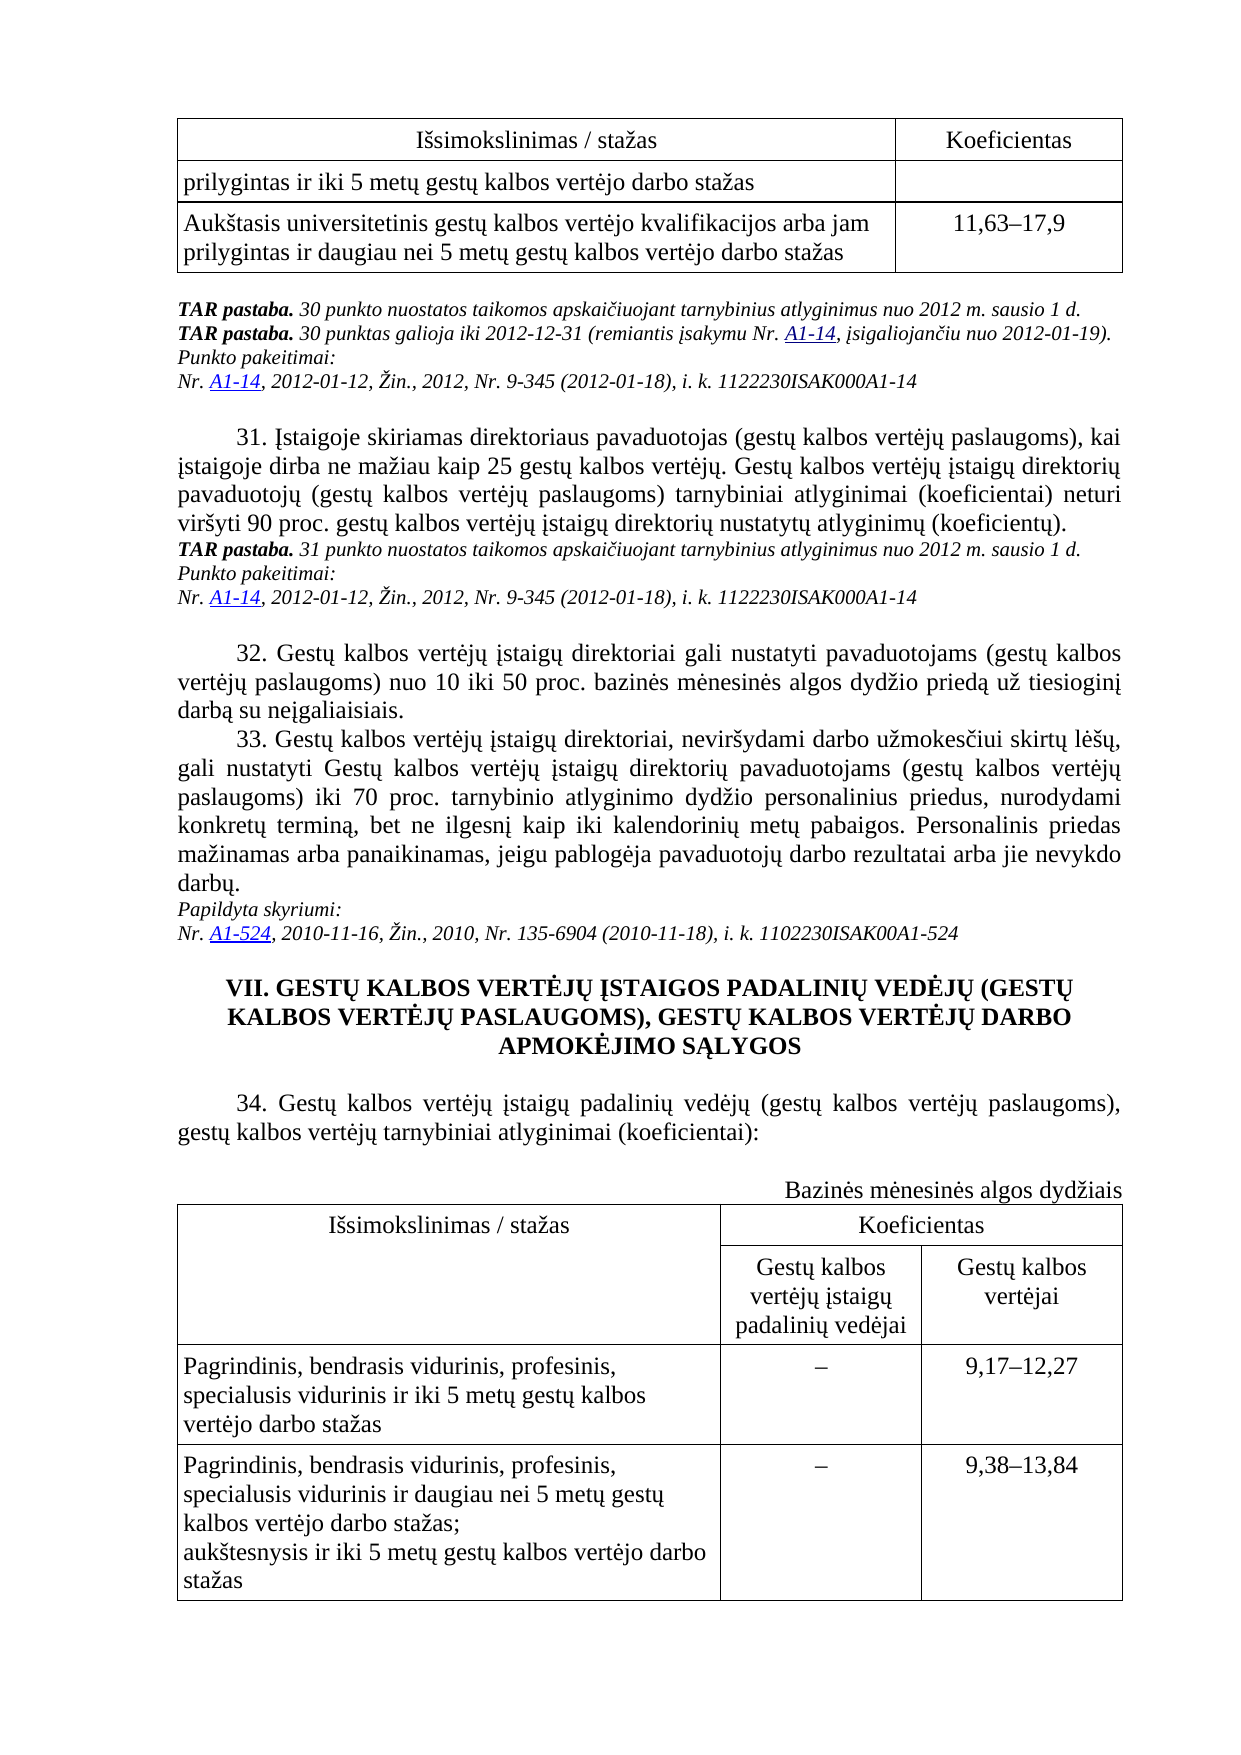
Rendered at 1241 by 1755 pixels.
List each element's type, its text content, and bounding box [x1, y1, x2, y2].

table_cell 11,63–17,9 [896, 203, 1122, 272]
text Punkto pakeitimai: [177, 345, 1122, 369]
text Punkto pakeitimai: [177, 561, 1122, 585]
text Bazinės mėnesinės algos dydžiais [177, 1175, 1122, 1203]
table_cell Gestų kalbos vertėjai [922, 1246, 1122, 1344]
table_header Koeficientas [896, 119, 1122, 160]
table_cell Pagrindinis, bendrasis vidurinis, profesinis, specialusis vidurinis ir daugiau nei 5 metų gestų kalbos vertėjo darbo stažas; aukštesnysis ir iki 5 metų gestų kalbos vertėjo darbo stažas [178, 1445, 720, 1600]
text TAR pastaba. 30 punktas galioja iki 2012-12-31 (remiantis įsakymu Nr. A1-14, įsigaliojančiu nuo 2012-01-19). [177, 321, 1122, 345]
text VII. GESTŲ KALBOS VERTĖJŲ ĮSTAIGOS PADALINIŲ VEDĖJŲ (GESTŲ KALBOS VERTĖJŲ PASLAUGOMS), GESTŲ KALBOS VERTĖJŲ DARBO APMOKĖJIMO SĄLYGOS [177, 973, 1122, 1060]
table_cell Gestų kalbos vertėjų įstaigų padalinių vedėjai [721, 1246, 921, 1344]
table_cell [896, 161, 1122, 201]
text TAR pastaba. 30 punkto nuostatos taikomos apskaičiuojant tarnybinius atlyginimus nuo 2012 m. sausio 1 d. [177, 297, 1122, 321]
table_cell 9,38–13,84 [922, 1445, 1122, 1600]
text 34. Gestų kalbos vertėjų įstaigų padalinių vedėjų (gestų kalbos vertėjų paslaugoms), gestų kalbos vertėjų tarnybiniai atlyginimai (koeficientai): [177, 1088, 1122, 1146]
text Nr. A1-14, 2012-01-12, Žin., 2012, Nr. 9-345 (2012-01-18), i. k. 1122230ISAK000A1-14 [177, 585, 1122, 609]
table_cell Aukštasis universitetinis gestų kalbos vertėjo kvalifikacijos arba jam prilygintas ir daugiau nei 5 metų gestų kalbos vertėjo darbo stažas [178, 203, 895, 272]
table_cell Pagrindinis, bendrasis vidurinis, profesinis, specialusis vidurinis ir iki 5 metų gestų kalbos vertėjo darbo stažas [178, 1345, 720, 1443]
table_header Išsimokslinimas / stažas [178, 1205, 720, 1344]
text TAR pastaba. 31 punkto nuostatos taikomos apskaičiuojant tarnybinius atlyginimus nuo 2012 m. sausio 1 d. [177, 537, 1122, 561]
text 31. Įstaigoje skiriamas direktoriaus pavaduotojas (gestų kalbos vertėjų paslaugoms), kai įstaigoje dirba ne mažiau kaip 25 gestų kalbos vertėjų. Gestų kalbos vertėjų įstaigų direktorių pavaduotojų (gestų kalbos vertėjų paslaugoms) tarnybiniai atlyginimai (koeficientai) neturi viršyti 90 proc. gestų kalbos vertėjų įstaigų direktorių nustatytų atlyginimų (koeficientų). [177, 422, 1122, 537]
table_cell 9,17–12,27 [922, 1345, 1122, 1443]
table_cell – [721, 1345, 921, 1443]
table_cell – [721, 1445, 921, 1600]
text 32. Gestų kalbos vertėjų įstaigų direktoriai gali nustatyti pavaduotojams (gestų kalbos vertėjų paslaugoms) nuo 10 iki 50 proc. bazinės mėnesinės algos dydžio priedą už tiesioginį darbą su neįgaliaisiais. [177, 638, 1122, 724]
text Nr. A1-14, 2012-01-12, Žin., 2012, Nr. 9-345 (2012-01-18), i. k. 1122230ISAK000A1-14 [177, 369, 1122, 393]
text Papildyta skyriumi: [177, 897, 1122, 921]
text 33. Gestų kalbos vertėjų įstaigų direktoriai, neviršydami darbo užmokesčiui skirtų lėšų, gali nustatyti Gestų kalbos vertėjų įstaigų direktorių pavaduotojams (gestų kalbos vertėjų paslaugoms) iki 70 proc. tarnybinio atlyginimo dydžio personalinius priedus, nurodydami konkretų terminą, bet ne ilgesnį kaip iki kalendorinių metų pabaigos. Personalinis priedas mažinamas arba panaikinamas, jeigu pablogėja pavaduotojų darbo rezultatai arba jie nevykdo darbų. [177, 724, 1122, 897]
table_header Koeficientas [721, 1205, 1122, 1245]
text Nr. A1-524, 2010-11-16, Žin., 2010, Nr. 135-6904 (2010-11-18), i. k. 1102230ISAK00A1-524 [177, 921, 1122, 945]
table_cell prilygintas ir iki 5 metų gestų kalbos vertėjo darbo stažas [178, 161, 895, 201]
table_header Išsimokslinimas / stažas [178, 119, 895, 160]
